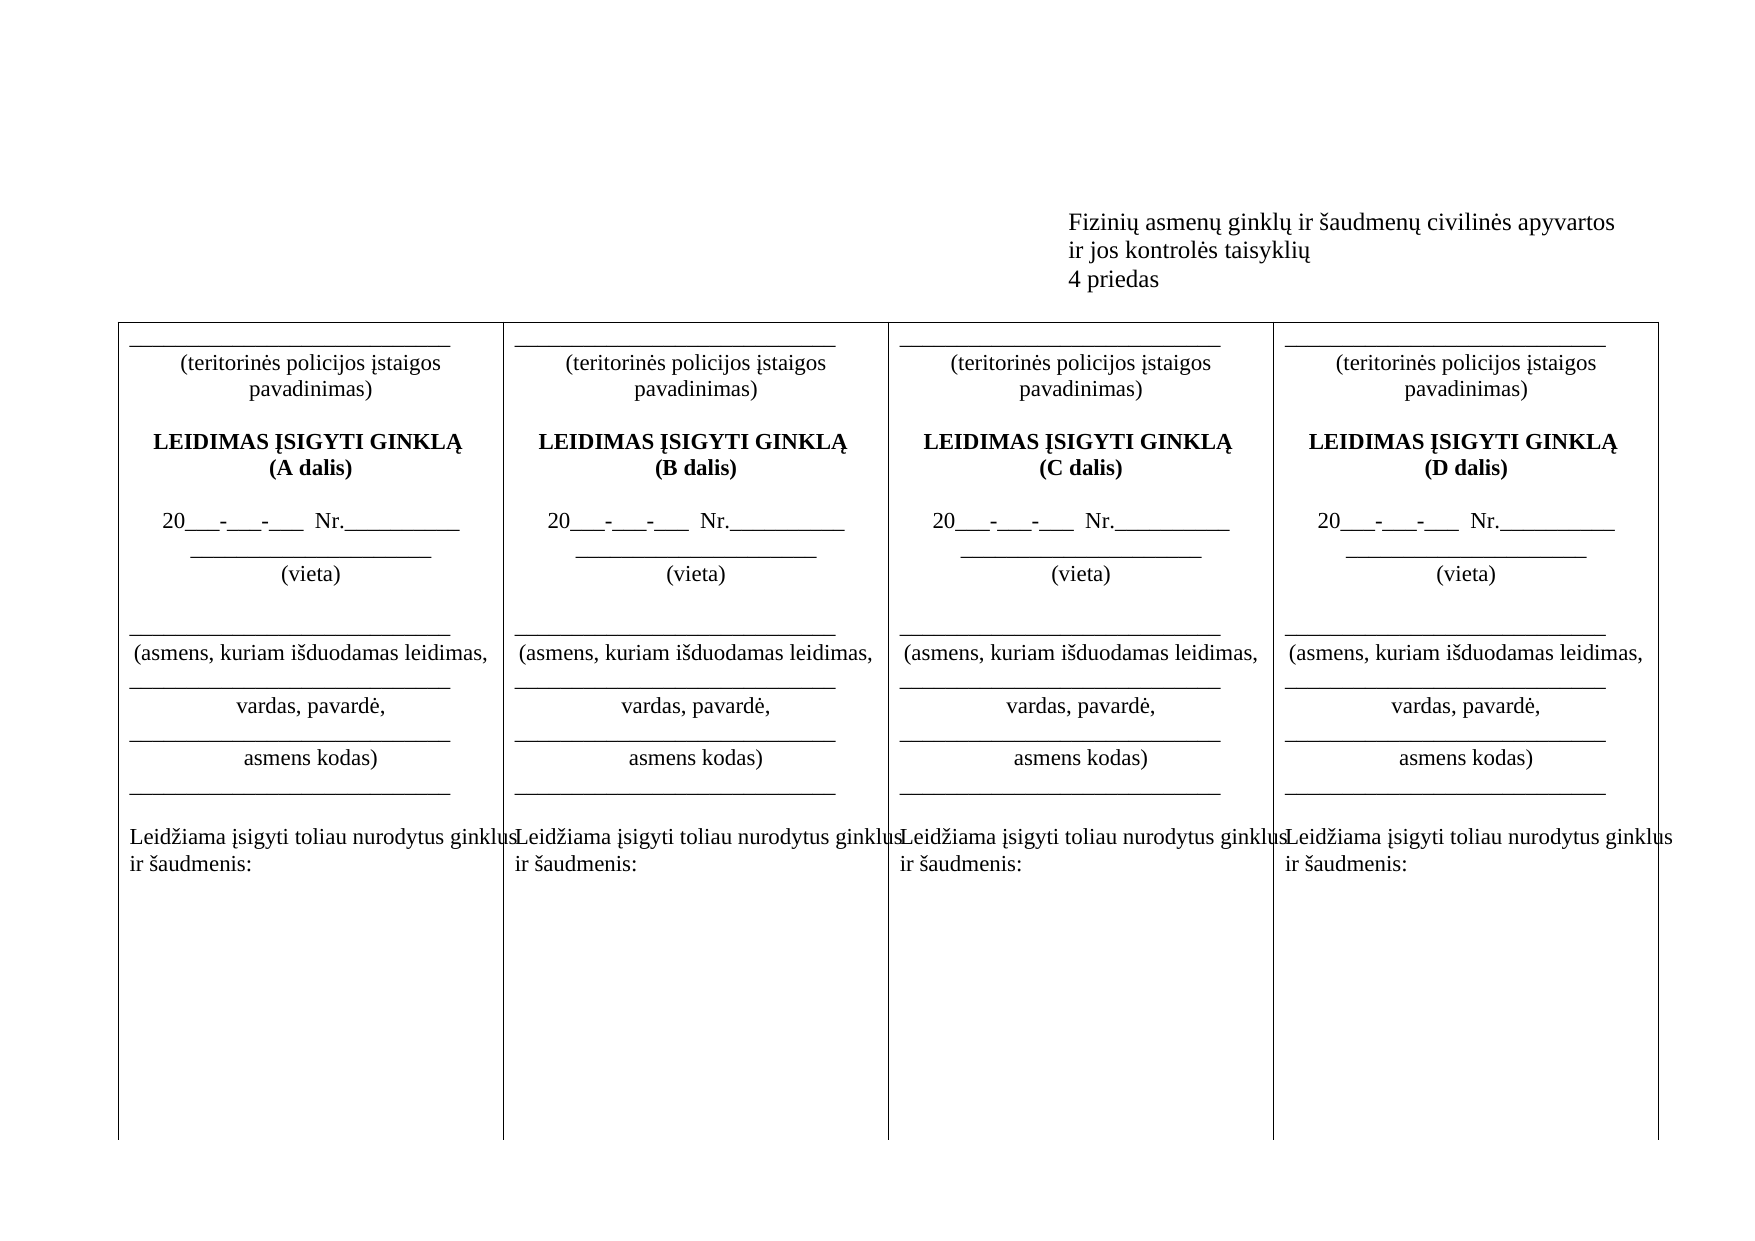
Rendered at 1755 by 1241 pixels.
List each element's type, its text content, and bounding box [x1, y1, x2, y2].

table_cell Leidžiama įsigyti toliau nurodytus ginklus ir šaudmenis: [1274, 824, 1658, 1140]
table_cell Leidžiama įsigyti toliau nurodytus ginklus ir šaudmenis: [889, 824, 1273, 1140]
table_header ____________________________ (teritorinės policijos įstaigos pavadinimas) LEIDIMAS ĮSIGYTI GINKLĄ (D dalis) 20___-___-___ Nr.__________ _____________________ (vieta) ____________________________ (asmens, kuriam išduodamas leidimas, ____________________________ vardas, pavardė, ____________________________ asmens kodas) ____________________________ [1274, 323, 1658, 823]
text 4 priedas [1068, 264, 1636, 293]
text Fizinių asmenų ginklų ir šaudmenų civilinės apyvartos ir jos kontrolės taisyklių [1068, 207, 1636, 264]
table_header ____________________________ (teritorinės policijos įstaigos pavadinimas) LEIDIMAS ĮSIGYTI GINKLĄ (B dalis) 20___-___-___ Nr.__________ _____________________ (vieta) ____________________________ (asmens, kuriam išduodamas leidimas, ____________________________ vardas, pavardė, ____________________________ asmens kodas) ____________________________ [504, 323, 888, 823]
table_cell Leidžiama įsigyti toliau nurodytus ginklus ir šaudmenis: [119, 824, 503, 1140]
table_header ____________________________ (teritorinės policijos įstaigos pavadinimas) LEIDIMAS ĮSIGYTI GINKLĄ (A dalis) 20___-___-___ Nr.__________ _____________________ (vieta) ____________________________ (asmens, kuriam išduodamas leidimas, ____________________________ vardas, pavardė, ____________________________ asmens kodas) ____________________________ [119, 323, 503, 823]
table_cell Leidžiama įsigyti toliau nurodytus ginklus ir šaudmenis: [504, 824, 888, 1140]
table_header ____________________________ (teritorinės policijos įstaigos pavadinimas) LEIDIMAS ĮSIGYTI GINKLĄ (C dalis) 20___-___-___ Nr.__________ _____________________ (vieta) ____________________________ (asmens, kuriam išduodamas leidimas, ____________________________ vardas, pavardė, ____________________________ asmens kodas) ____________________________ [889, 323, 1273, 823]
